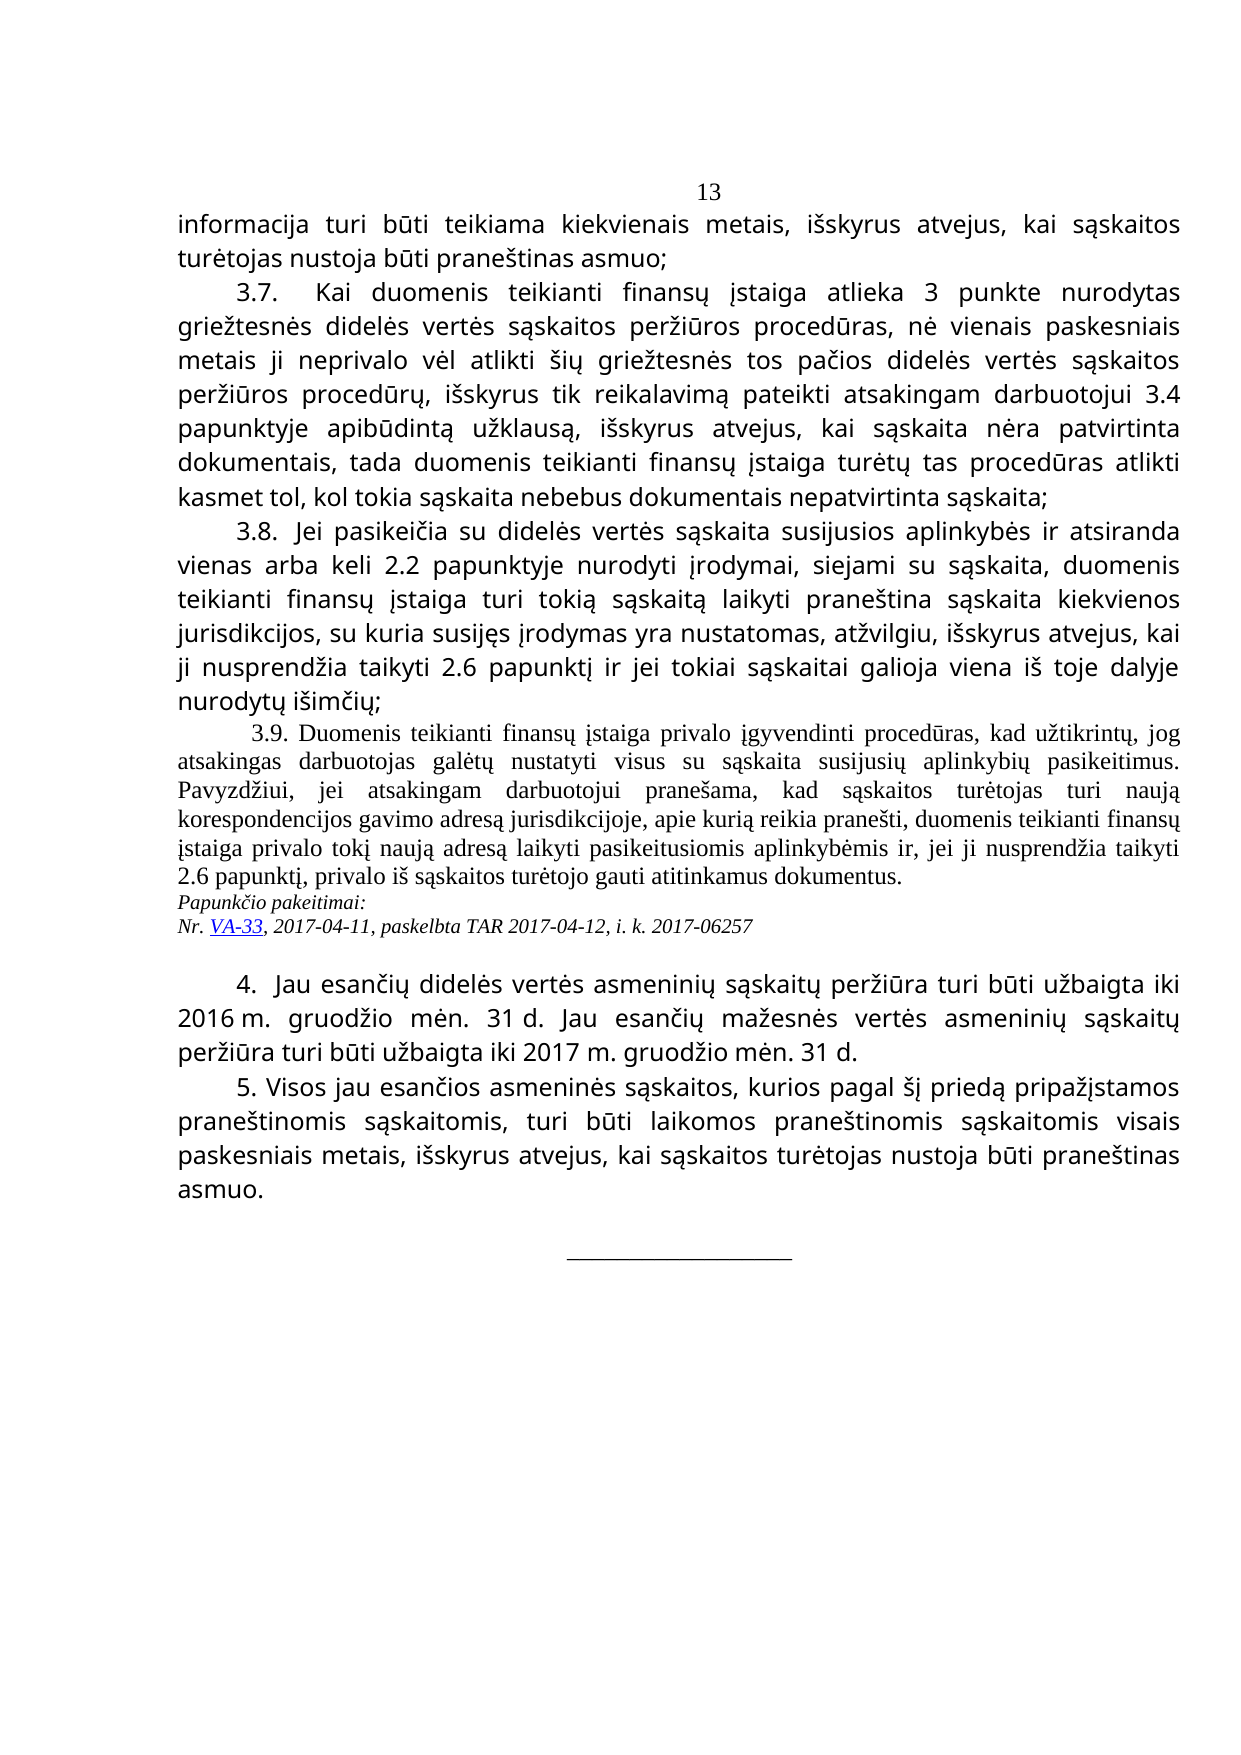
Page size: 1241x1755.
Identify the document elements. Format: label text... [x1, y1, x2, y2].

text 3.8. Jei pasikeičia su didelės vertės sąskaita susijusios aplinkybės ir atsiranda vienas arba keli 2.2 papunktyje nurodyti įrodymai, siejami su sąskaita, duomenis teikianti finansų įstaiga turi tokią sąskaitą laikyti praneština sąskaita kiekvienos jurisdikcijos, su kuria susijęs įrodymas yra nustatomas, atžvilgiu, išskyrus atvejus, kai ji nusprendžia taikyti 2.6 papunktį ir jei tokiai sąskaitai galioja viena iš toje dalyje nurodytų išimčių; [177, 513, 1181, 718]
text __________________ [177, 1234, 1181, 1263]
text Nr. VA-33, 2017-04-11, paskelbta TAR 2017-04-12, i. k. 2017-06257 [177, 914, 1181, 938]
text 4. Jau esančių didelės vertės asmeninių sąskaitų peržiūra turi būti užbaigta iki 2016 m. gruodžio mėn. 31 d. Jau esančių mažesnės vertės asmeninių sąskaitų peržiūra turi būti užbaigta iki 2017 m. gruodžio mėn. 31 d. [177, 967, 1181, 1069]
text Papunkčio pakeitimai: [177, 890, 1181, 914]
text 3.7. Kai duomenis teikianti finansų įstaiga atlieka 3 punkte nurodytas griežtesnės didelės vertės sąskaitos peržiūros procedūras, nė vienais paskesniais metais ji neprivalo vėl atlikti šių griežtesnės tos pačios didelės vertės sąskaitos peržiūros procedūrų, išskyrus tik reikalavimą pateikti atsakingam darbuotojui 3.4 papunktyje apibūdintą užklausą, išskyrus atvejus, kai sąskaita nėra patvirtinta dokumentais, tada duomenis teikianti finansų įstaiga turėtų tas procedūras atlikti kasmet tol, kol tokia sąskaita nebebus dokumentais nepatvirtinta sąskaita; [177, 275, 1181, 513]
text informacija turi būti teikiama kiekvienais metais, išskyrus atvejus, kai sąskaitos turėtojas nustoja būti praneštinas asmuo; [177, 207, 1181, 275]
text 3.9. Duomenis teikianti finansų įstaiga privalo įgyvendinti procedūras, kad užtikrintų, jog atsakingas darbuotojas galėtų nustatyti visus su sąskaita susijusių aplinkybių pasikeitimus. Pavyzdžiui, jei atsakingam darbuotojui pranešama, kad sąskaitos turėtojas turi naują korespondencijos gavimo adresą jurisdikcijoje, apie kurią reikia pranešti, duomenis teikianti finansų įstaiga privalo tokį naują adresą laikyti pasikeitusiomis aplinkybėmis ir, jei ji nusprendžia taikyti 2.6 papunktį, privalo iš sąskaitos turėtojo gauti atitinkamus dokumentus. [177, 718, 1181, 890]
text 5. Visos jau esančios asmeninės sąskaitos, kurios pagal šį priedą pripažįstamos praneštinomis sąskaitomis, turi būti laikomos praneštinomis sąskaitomis visais paskesniais metais, išskyrus atvejus, kai sąskaitos turėtojas nustoja būti praneštinas asmuo. [177, 1069, 1181, 1205]
